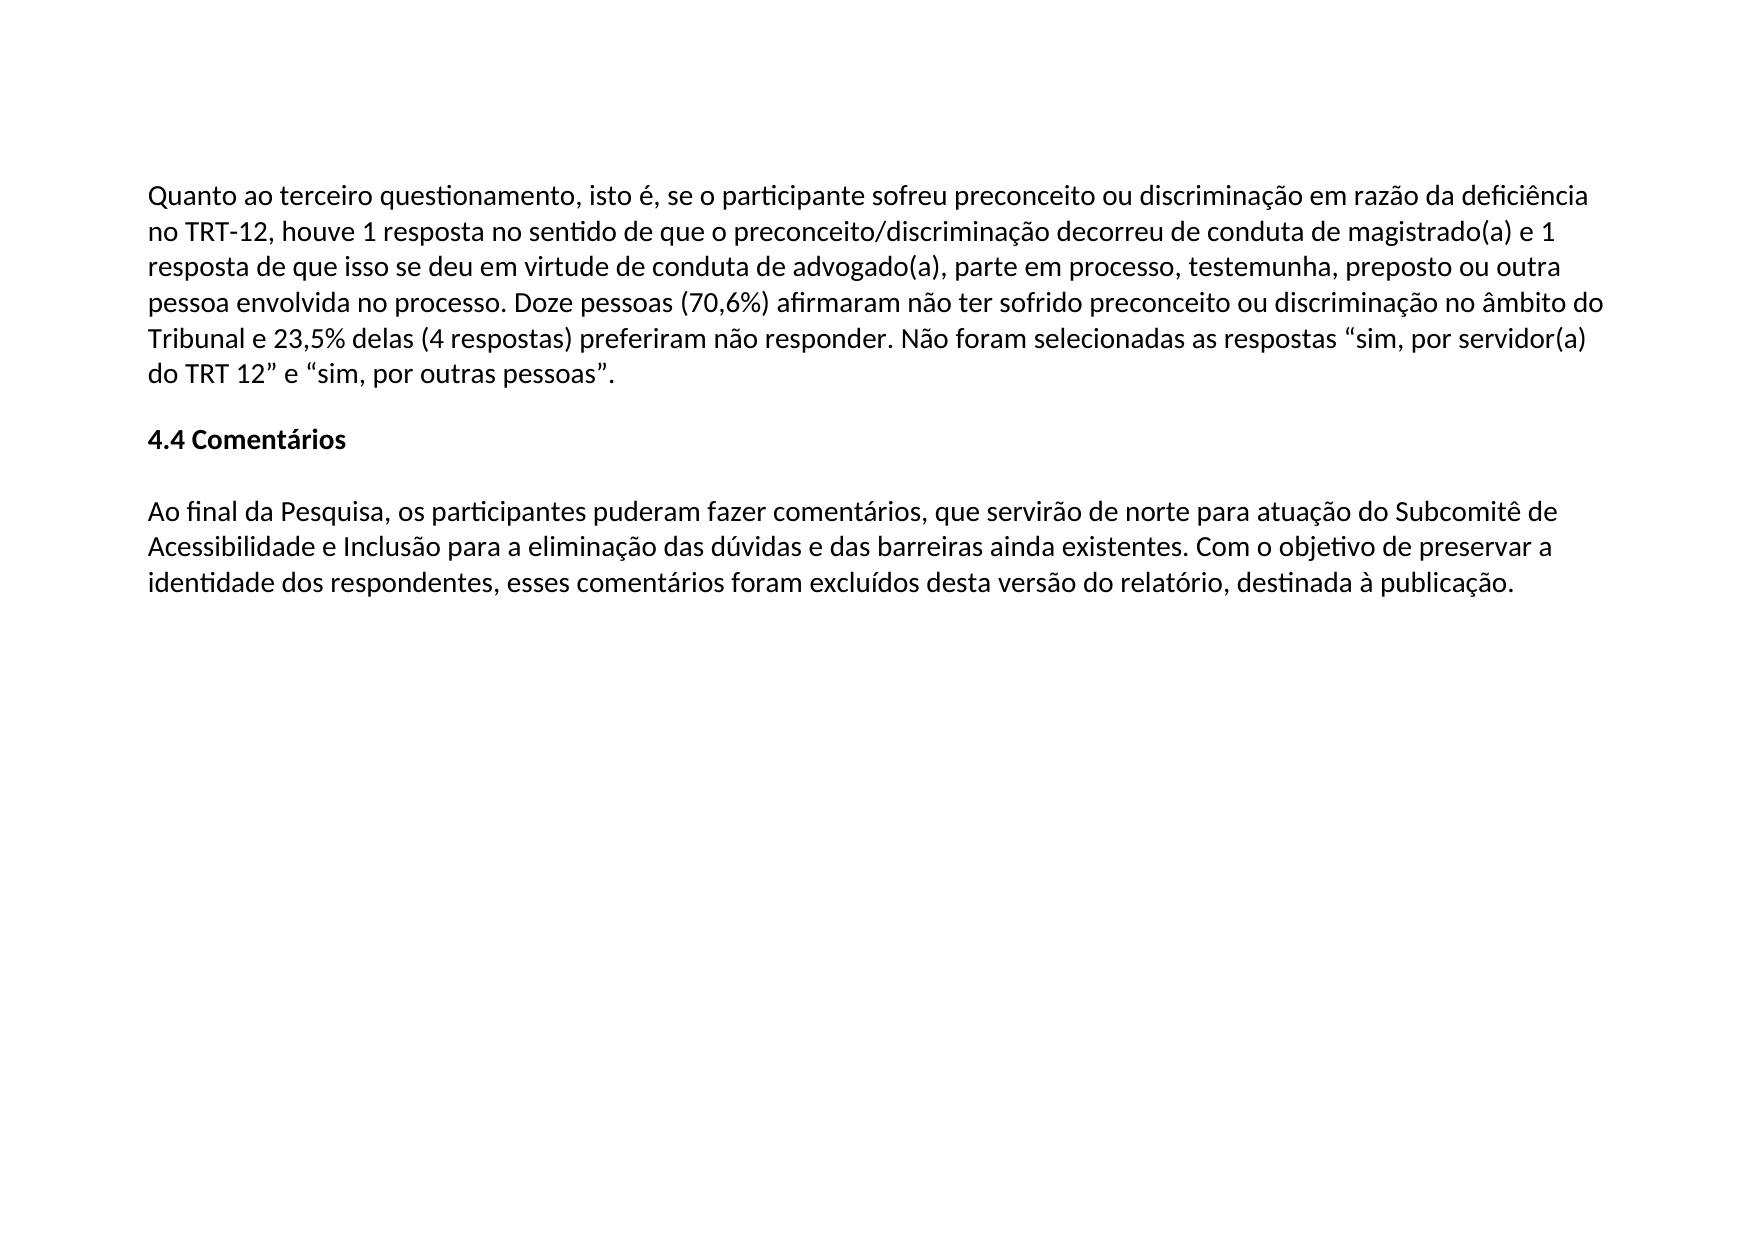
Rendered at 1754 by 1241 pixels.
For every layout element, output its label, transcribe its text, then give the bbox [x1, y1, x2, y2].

text Ao final da Pesquisa, os participantes puderam fazer comentários, que servirão de norte para atuação do Subcomitê de Acessibilidade e Inclusão para a eliminação das dúvidas e das barreiras ainda existentes. Com o objetivo de preservar a identidade dos respondentes, esses comentários foram excluídos desta versão do relatório, destinada à publicação. [148, 493, 1606, 599]
text Quanto ao terceiro questionamento, isto é, se o participante sofreu preconceito ou discriminação em razão da deficiência no TRT-12, houve 1 resposta no sentido de que o preconceito/discriminação decorreu de conduta de magistrado(a) e 1 resposta de que isso se deu em virtude de conduta de advogado(a), parte em processo, testemunha, preposto ou outra pessoa envolvida no processo. Doze pessoas (70,6%) afirmaram não ter sofrido preconceito ou discriminação no âmbito do Tribunal e 23,5% delas (4 respostas) preferiram não responder. Não foram selecionadas as respostas “sim, por servidor(a) do TRT 12” e “sim, por outras pessoas”. [148, 177, 1606, 391]
text 4.4 Comentários [148, 421, 1606, 457]
